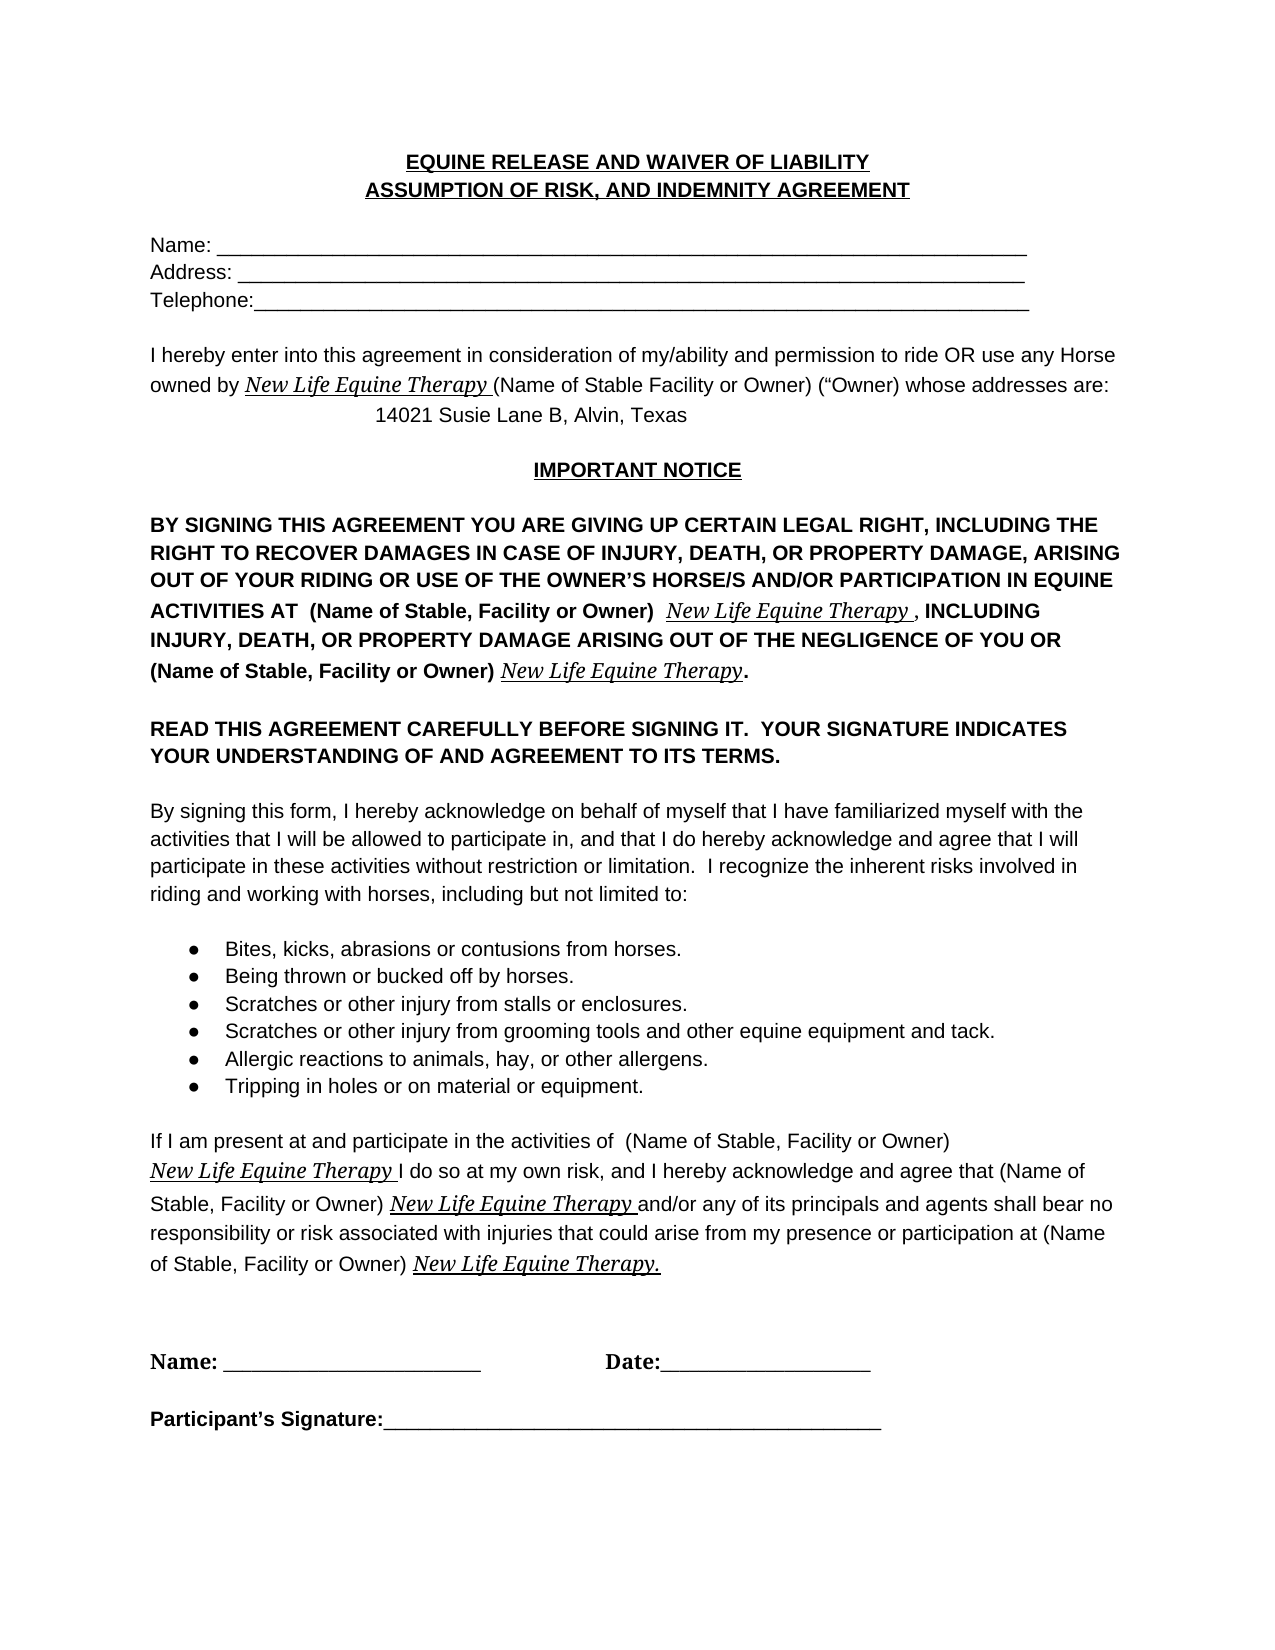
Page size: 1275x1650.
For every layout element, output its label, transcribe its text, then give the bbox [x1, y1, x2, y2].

list Scratches or other injury from grooming tools and other equine equipment and tack. [187, 1019, 1125, 1043]
text Address: ____________________________________________________________________ [150, 260, 1125, 284]
text READ THIS AGREEMENT CAREFULLY BEFORE SIGNING IT. YOUR SIGNATURE INDICATES YOUR UNDERSTANDING OF AND AGREEMENT TO ITS TERMS. [150, 717, 1125, 768]
text Participant’s Signature:___________________________________________ [150, 1407, 1125, 1431]
list Being thrown or bucked off by horses. [187, 964, 1125, 988]
list Scratches or other injury from stalls or enclosures. [187, 992, 1125, 1016]
list Bites, kicks, abrasions or contusions from horses. [187, 937, 1125, 961]
text Telephone:___________________________________________________________________ [150, 287, 1125, 311]
list Allergic reactions to animals, hay, or other allergens. [187, 1047, 1125, 1071]
text Name: ___________________________ Date:______________________ [150, 1347, 1125, 1376]
text BY SIGNING THIS AGREEMENT YOU ARE GIVING UP CERTAIN LEGAL RIGHT, INCLUDING THE RIGHT TO RECOVER DAMAGES IN CASE OF INJURY, DEATH, OR PROPERTY DAMAGE, ARISING OUT OF YOUR RIDING OR USE OF THE OWNER’S HORSE/S AND/OR PARTICIPATION IN EQUINE ACTIVITIES AT (Name of Stable, Facility or Owner) New Life Equine Therapy , INCLUDING INJURY, DEATH, OR PROPERTY DAMAGE ARISING OUT OF THE NEGLIGENCE OF YOU OR (Name of Stable, Facility or Owner) New Life Equine Therapy. [150, 513, 1125, 685]
text Name: ______________________________________________________________________ [150, 232, 1125, 256]
text IMPORTANT NOTICE [150, 458, 1125, 482]
text 14021 Susie Lane B, Alvin, Texas [150, 403, 1125, 427]
text If I am present at and participate in the activities of (Name of Stable, Facility or Owner) [150, 1129, 1125, 1153]
text I hereby enter into this agreement in consideration of my/ability and permission to ride OR use any Horse owned by New Life Equine Therapy (Name of Stable Facility or Owner) (“Owner) whose addresses are: [150, 342, 1125, 399]
text By signing this form, I hereby acknowledge on behalf of myself that I have familiarized myself with the activities that I will be allowed to participate in, and that I do hereby acknowledge and agree that I will participate in these activities without restriction or limitation. I recognize the inherent risks involved in riding and working with horses, including but not limited to: [150, 799, 1125, 906]
list Tripping in holes or on material or equipment. [187, 1074, 1125, 1098]
text ASSUMPTION OF RISK, AND INDEMNITY AGREEMENT [150, 177, 1125, 201]
text EQUINE RELEASE AND WAIVER OF LIABILITY [150, 150, 1125, 174]
text New Life Equine Therapy I do so at my own risk, and I hereby acknowledge and agree that (Name of Stable, Facility or Owner) New Life Equine Therapy and/or any of its principals and agents shall bear no responsibility or risk associated with injuries that could arise from my presence or participation at (Name of Stable, Facility or Owner) New Life Equine Therapy. [150, 1157, 1125, 1278]
